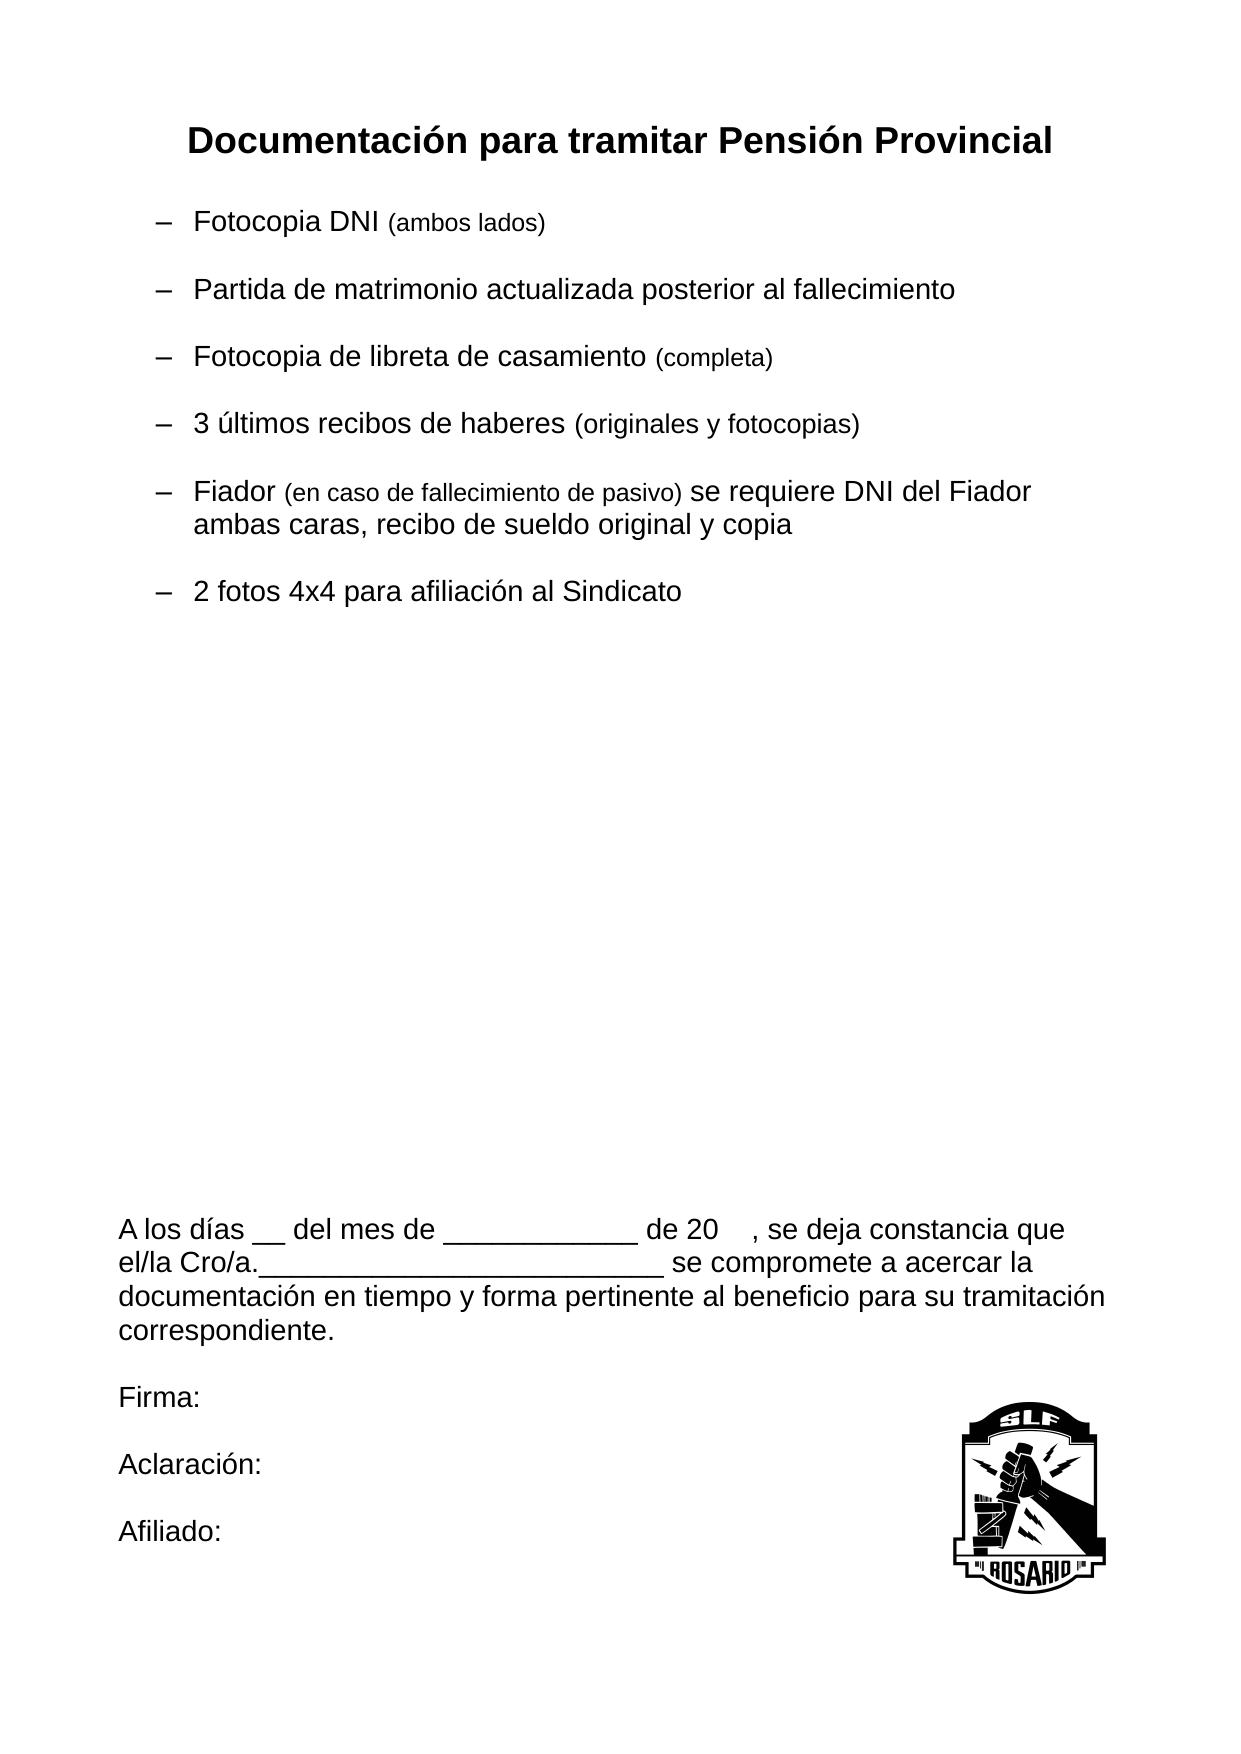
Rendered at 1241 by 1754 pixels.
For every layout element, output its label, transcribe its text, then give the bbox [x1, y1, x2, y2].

text Firma: [118, 1379, 1122, 1413]
list Fotocopia DNI (ambos lados) [156, 204, 1122, 238]
text [1110, 1447, 1122, 1480]
text Documentación para tramitar Pensión Provincial [118, 118, 1122, 161]
text Afiliado: [118, 1514, 949, 1547]
picture [949, 1399, 1110, 1597]
text [1110, 1514, 1122, 1547]
text Aclaración: [118, 1447, 949, 1480]
list Fiador (en caso de fallecimiento de pasivo) se requiere DNI del Fiador ambas caras, recibo de sueldo original y copia [156, 473, 1122, 541]
list Partida de matrimonio actualizada posterior al fallecimiento [156, 272, 1122, 305]
text A los días __ del mes de ____________ de 20 , se deja constancia que el/la Cro/a._________________________ se compromete a acercar la documentación en tiempo y forma pertinente al beneficio para su tramitación correspondiente. [118, 1212, 1122, 1346]
list 3 últimos recibos de haberes (originales y fotocopias) [156, 406, 1122, 440]
list Fotocopia de libreta de casamiento (completa) [156, 339, 1122, 373]
list 2 fotos 4x4 para afiliación al Sindicato [156, 574, 1122, 608]
